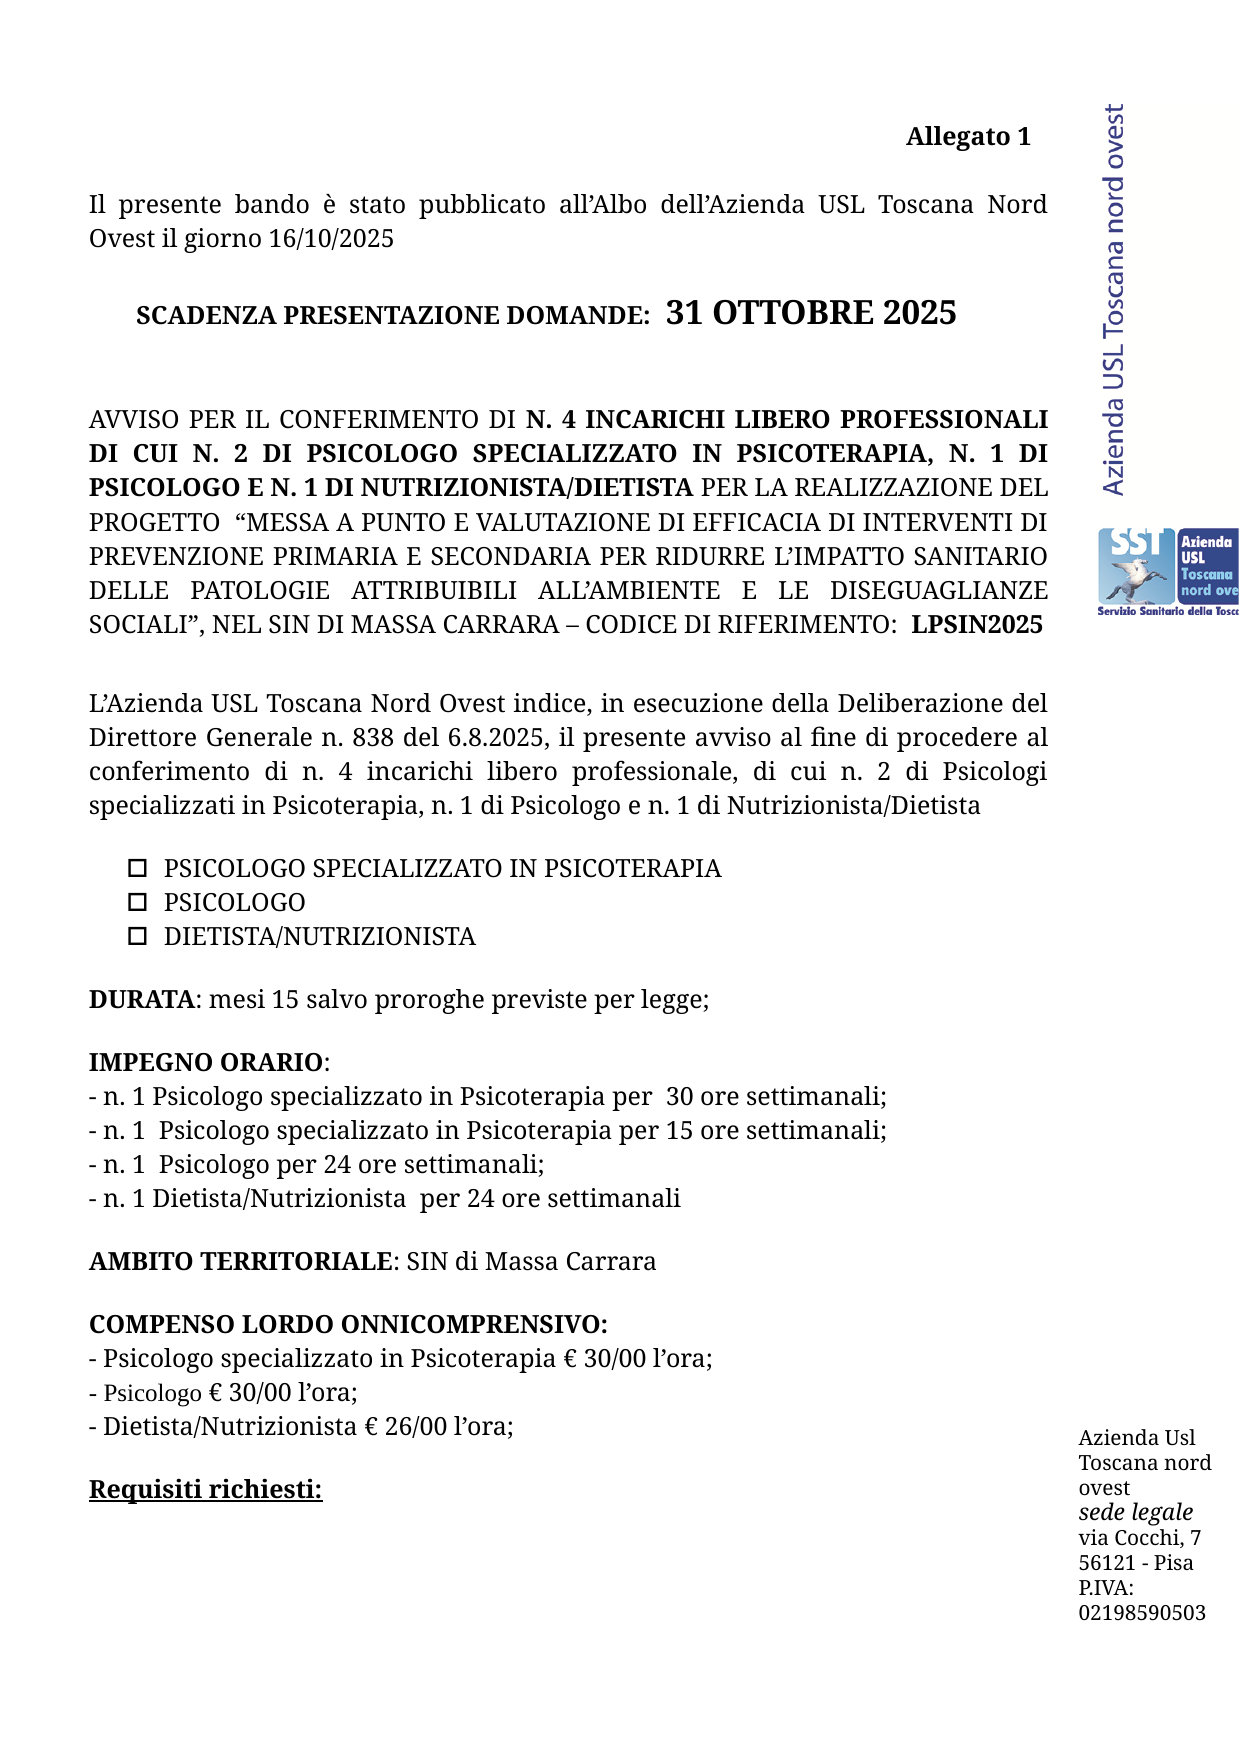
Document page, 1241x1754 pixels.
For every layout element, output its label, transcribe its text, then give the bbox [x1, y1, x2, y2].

subtitle Il presente bando è stato pubblicato all’Albo dell’Azienda USL Toscana Nord Ovest il giorno 16/10/2025 [89, 186, 1049, 254]
text SCADENZA PRESENTAZIONE DOMANDE: 31 OTTOBRE 2025 [89, 288, 1005, 334]
subtitle DURATA: mesi 15 salvo proroghe previste per legge; [89, 982, 1049, 1016]
subtitle IMPEGNO ORARIO: [89, 1044, 1049, 1079]
text - Dietista/Nutrizionista € 26/00 l’ora; [89, 1409, 1049, 1443]
text - n. 1 Psicologo specializzato in Psicoterapia per 15 ore settimanali; [89, 1113, 1049, 1147]
list DIETISTA/NUTRIZIONISTA [126, 919, 1049, 953]
list PSICOLOGO [126, 885, 1049, 919]
text Requisiti richiesti: [89, 1471, 1049, 1506]
text - n. 1 Psicologo per 24 ore settimanali; [89, 1147, 1049, 1181]
subtitle AVVISO PER IL CONFERIMENTO DI N. 4 INCARICHI LIBERO PROFESSIONALI DI CUI N. 2 DI PSICOLOGO SPECIALIZZATO IN PSICOTERAPIA, N. 1 DI PSICOLOGO E N. 1 DI NUTRIZIONISTA/DIETISTA PER LA REALIZZAZIONE DEL PROGETTO “MESSA A PUNTO E VALUTAZIONE DI EFFICACIA DI INTERVENTI DI PREVENZIONE PRIMARIA E SECONDARIA PER RIDURRE L’IMPATTO SANITARIO DELLE PATOLOGIE ATTRIBUIBILI ALL’AMBIENTE E LE DISEGUAGLIANZE SOCIALI”, NEL SIN DI MASSA CARRARA – CODICE DI RIFERIMENTO: LPSIN2025 [89, 402, 1049, 640]
subtitle - Psicologo specializzato in Psicoterapia € 30/00 l’ora; [89, 1341, 1049, 1374]
subtitle COMPENSO LORDO ONNICOMPRENSIVO: [89, 1306, 1049, 1341]
picture [1097, 103, 1239, 615]
subtitle Allegato 1 [89, 118, 1031, 152]
text L’Azienda USL Toscana Nord Ovest indice, in esecuzione della Deliberazione del Direttore Generale n. 838 del 6.8.2025, il presente avviso al fine di procedere al conferimento di n. 4 incarichi libero professionale, di cui n. 2 di Psicologi specializzati in Psicoterapia, n. 1 di Psicologo e n. 1 di Nutrizionista/Dietista [89, 686, 1049, 822]
text - Psicologo € 30/00 l’ora; [89, 1374, 1049, 1409]
subtitle AMBITO TERRITORIALE: SIN di Massa Carrara [89, 1244, 1049, 1278]
text - n. 1 Psicologo specializzato in Psicoterapia per 30 ore settimanali; [89, 1079, 1049, 1113]
text - n. 1 Dietista/Nutrizionista per 24 ore settimanali [89, 1181, 1049, 1215]
list PSICOLOGO SPECIALIZZATO IN PSICOTERAPIA [126, 851, 1049, 885]
